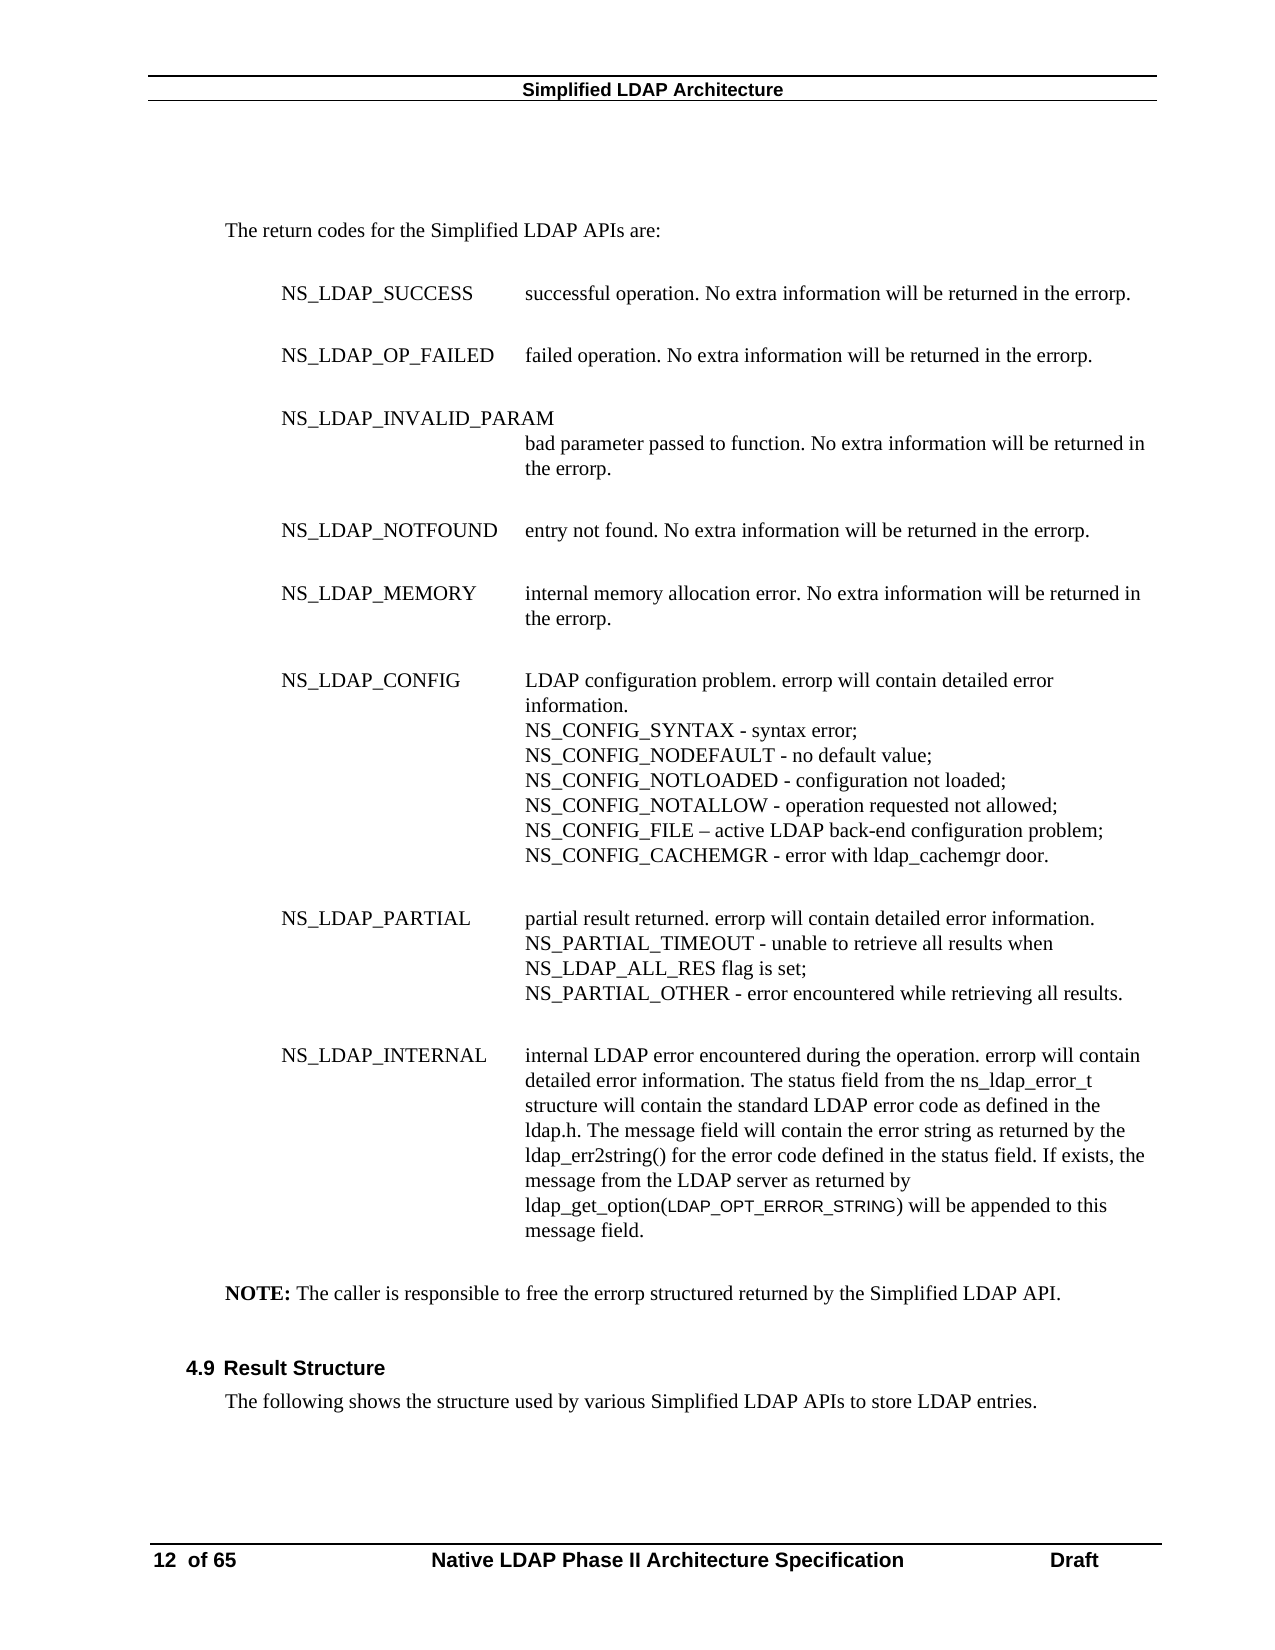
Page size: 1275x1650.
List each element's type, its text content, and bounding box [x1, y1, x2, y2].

list NS_LDAP_INVALID_PARAM bad parameter passed to function. No extra information will be returned in the errorp. [281, 405, 1162, 480]
list NS_LDAP_CONFIG LDAP configuration problem. errorp will contain detailed error information. NS_CONFIG_SYNTAX - syntax error; NS_CONFIG_NODEFAULT - no default value; NS_CONFIG_NOTLOADED - configuration not loaded; NS_CONFIG_NOTALLOW - operation requested not allowed; NS_CONFIG_FILE – active LDAP back-end configuration problem; NS_CONFIG_CACHEMGR - error with ldap_cachemgr door. [281, 667, 1162, 867]
list NS_LDAP_PARTIAL partial result returned. errorp will contain detailed error information. NS_PARTIAL_TIMEOUT - unable to retrieve all results when NS_LDAP_ALL_RES flag is set; NS_PARTIAL_OTHER - error encountered while retrieving all results. [281, 905, 1162, 1005]
list NS_LDAP_SUCCESS successful operation. No extra information will be returned in the errorp. [281, 280, 1162, 305]
list NS_LDAP_NOTFOUND entry not found. No extra information will be returned in the errorp. [281, 517, 1162, 542]
text The following shows the structure used by various Simplified LDAP APIs to store LDAP entries. [225, 1388, 1162, 1413]
text NOTE: The caller is responsible to free the errorp structured returned by the Simplified LDAP API. [225, 1280, 1162, 1305]
subtitle Result Structure [186, 1355, 1162, 1380]
text The return codes for the Simplified LDAP APIs are: [225, 217, 1162, 242]
list NS_LDAP_OP_FAILED failed operation. No extra information will be returned in the errorp. [281, 342, 1162, 367]
list NS_LDAP_MEMORY internal memory allocation error. No extra information will be returned in the errorp. [281, 580, 1162, 630]
list NS_LDAP_INTERNAL internal LDAP error encountered during the operation. errorp will contain detailed error information. The status field from the ns_ldap_error_t structure will contain the standard LDAP error code as defined in the ldap.h. The message field will contain the error string as returned by the ldap_err2string() for the error code defined in the status field. If exists, the message from the LDAP server as returned by ldap_get_option(LDAP_OPT_ERROR_STRING) will be appended to this message field. [281, 1042, 1162, 1242]
